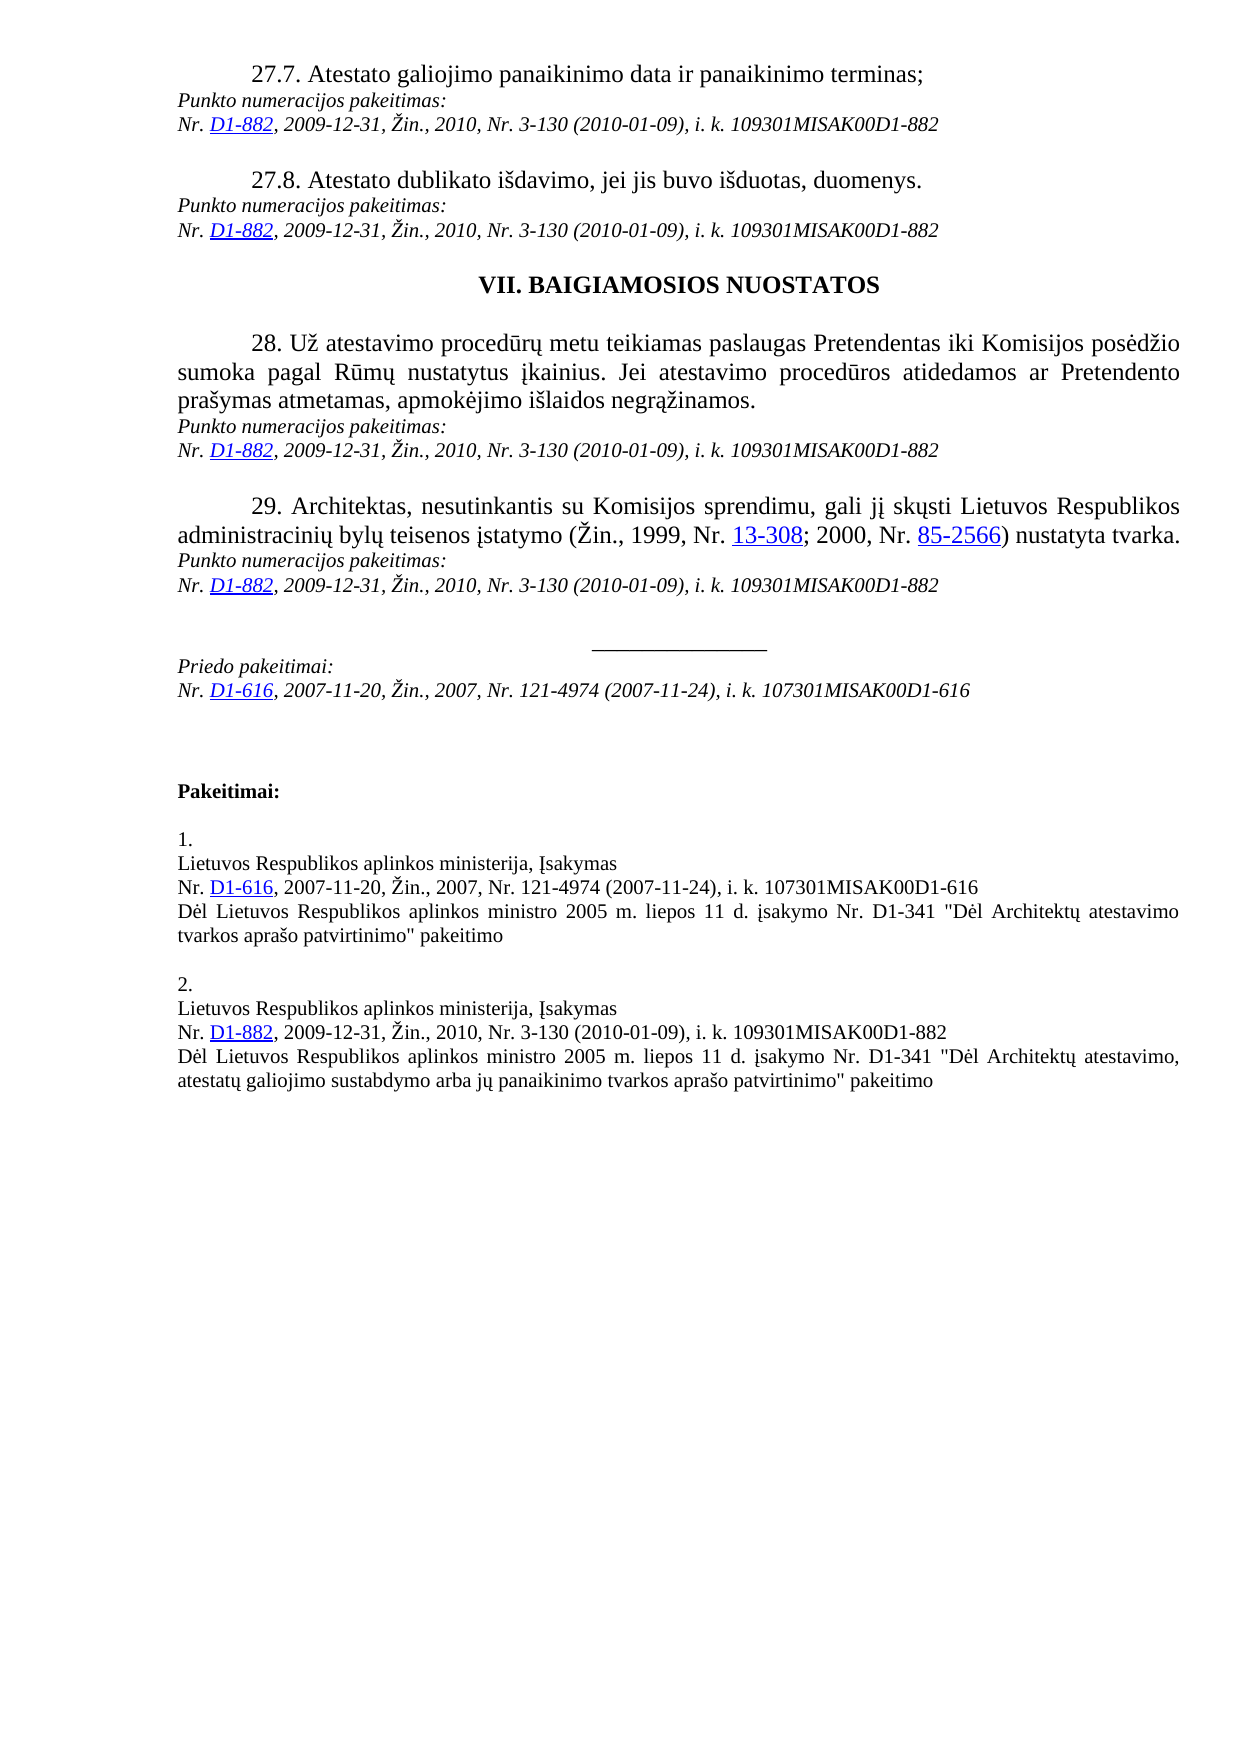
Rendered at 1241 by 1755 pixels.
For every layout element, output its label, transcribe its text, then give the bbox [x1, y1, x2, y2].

text Lietuvos Respublikos aplinkos ministerija, Įsakymas [177, 851, 1181, 875]
text Priedo pakeitimai: [177, 654, 1181, 678]
text Nr. D1-882, 2009-12-31, Žin., 2010, Nr. 3-130 (2010-01-09), i. k. 109301MISAK00D1-882 [177, 438, 1181, 462]
text Pakeitimai: [177, 779, 1181, 803]
text VII. BAIGIAMOSIOS NUOSTATOS [177, 270, 1181, 299]
text 29. Architektas, nesutinkantis su Komisijos sprendimu, gali jį skųsti Lietuvos Respublikos administracinių bylų teisenos įstatymo (Žin., 1999, Nr. 13-308; 2000, Nr. 85-2566) nustatyta tvarka. [177, 491, 1181, 548]
text Lietuvos Respublikos aplinkos ministerija, Įsakymas [177, 996, 1181, 1020]
text 27.7. Atestato galiojimo panaikinimo data ir panaikinimo terminas; [177, 59, 1181, 88]
text Nr. D1-616, 2007-11-20, Žin., 2007, Nr. 121-4974 (2007-11-24), i. k. 107301MISAK00D1-616 [177, 875, 1181, 899]
text Punkto numeracijos pakeitimas: [177, 414, 1181, 438]
text 27.8. Atestato dublikato išdavimo, jei jis buvo išduotas, duomenys. [177, 165, 1181, 193]
text 2. [177, 972, 1181, 996]
text ______________ [177, 625, 1181, 654]
text Nr. D1-616, 2007-11-20, Žin., 2007, Nr. 121-4974 (2007-11-24), i. k. 107301MISAK00D1-616 [177, 678, 1181, 702]
text Nr. D1-882, 2009-12-31, Žin., 2010, Nr. 3-130 (2010-01-09), i. k. 109301MISAK00D1-882 [177, 572, 1181, 597]
text Dėl Lietuvos Respublikos aplinkos ministro 2005 m. liepos 11 d. įsakymo Nr. D1-341 "Dėl Architektų atestavimo, atestatų galiojimo sustabdymo arba jų panaikinimo tvarkos aprašo patvirtinimo" pakeitimo [177, 1044, 1181, 1092]
text Punkto numeracijos pakeitimas: [177, 548, 1181, 572]
text Dėl Lietuvos Respublikos aplinkos ministro 2005 m. liepos 11 d. įsakymo Nr. D1-341 "Dėl Architektų atestavimo tvarkos aprašo patvirtinimo" pakeitimo [177, 899, 1181, 947]
text Punkto numeracijos pakeitimas: [177, 193, 1181, 217]
text 28. Už atestavimo procedūrų metu teikiamas paslaugas Pretendentas iki Komisijos posėdžio sumoka pagal Rūmų nustatytus įkainius. Jei atestavimo procedūros atidedamos ar Pretendento prašymas atmetamas, apmokėjimo išlaidos negrąžinamos. [177, 328, 1181, 414]
text Punkto numeracijos pakeitimas: [177, 88, 1181, 112]
text Nr. D1-882, 2009-12-31, Žin., 2010, Nr. 3-130 (2010-01-09), i. k. 109301MISAK00D1-882 [177, 112, 1181, 136]
text 1. [177, 827, 1181, 851]
text Nr. D1-882, 2009-12-31, Žin., 2010, Nr. 3-130 (2010-01-09), i. k. 109301MISAK00D1-882 [177, 217, 1181, 242]
text Nr. D1-882, 2009-12-31, Žin., 2010, Nr. 3-130 (2010-01-09), i. k. 109301MISAK00D1-882 [177, 1020, 1181, 1044]
